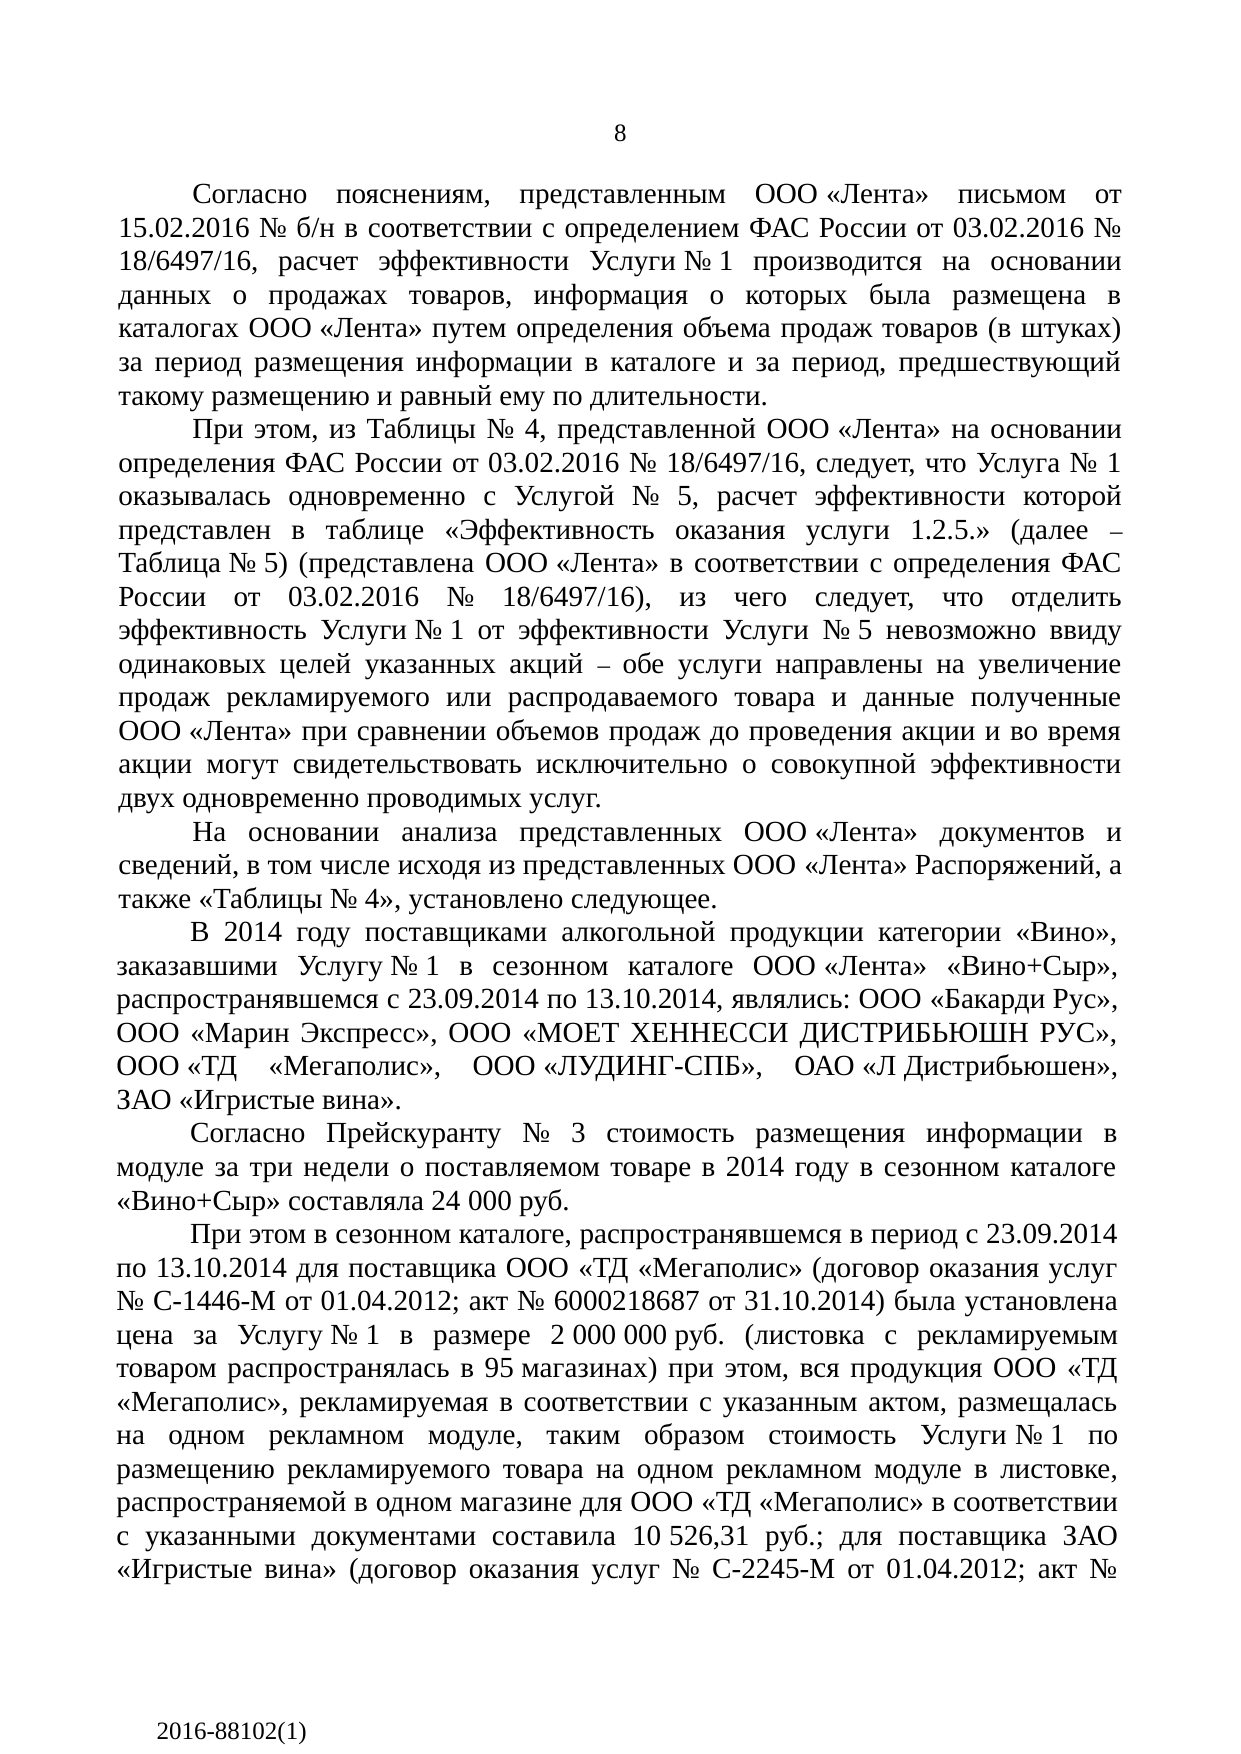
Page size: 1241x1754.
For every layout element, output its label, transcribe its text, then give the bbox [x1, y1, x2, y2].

text В 2014 году поставщиками алкогольной продукции категории «Вино», заказавшими Услугу № 1 в сезонном каталоге ООО «Лента» «Вино+Сыр», распространявшемся с 23.09.2014 по 13.10.2014, являлись: ООО «Бакарди Рус», ООО «Марин Экспресс», ООО «МОЕТ ХЕННЕССИ ДИСТРИБЬЮШН РУС», ООО «ТД «Мегаполис», ООО «ЛУДИНГ-СПБ», ОАО «Л Дистрибьюшен», ЗАО «Игристые вина». [116, 914, 1118, 1116]
text Согласно пояснениям, представленным ООО «Лента» письмом от 15.02.2016 № б/н в соответствии с определением ФАС России от 03.02.2016 № 18/6497/16, расчет эффективности Услуги № 1 производится на основании данных о продажах товаров, информация о которых была размещена в каталогах ООО «Лента» путем определения объема продаж товаров (в штуках) за период размещения информации в каталоге и за период, предшествующий такому размещению и равный ему по длительности. [118, 176, 1122, 411]
text Согласно Прейскуранту № 3 стоимость размещения информации в модуле за три недели о поставляемом товаре в 2014 году в сезонном каталоге «Вино+Сыр» составляла 24 000 руб. [116, 1116, 1118, 1216]
text При этом в сезонном каталоге, распространявшемся в период с 23.09.2014 по 13.10.2014 для поставщика ООО «ТД «Мегаполис» (договор оказания услуг № С-1446-М от 01.04.2012; акт № 6000218687 от 31.10.2014) была установлена цена за Услугу № 1 в размере 2 000 000 руб. (листовка с рекламируемым товаром распространялась в 95 магазинах) при этом, вся продукция ООО «ТД «Мегаполис», рекламируемая в соответствии с указанным актом, размещалась на одном рекламном модуле, таким образом стоимость Услуги № 1 по размещению рекламируемого товара на одном рекламном модуле в листовке, распространяемой в одном магазине для ООО «ТД «Мегаполис» в соответствии с указанными документами составила 10 526,31 руб.; для поставщика ЗАО «Игристые вина» (договор оказания услуг № С-2245-М от 01.04.2012; акт № [116, 1216, 1118, 1585]
text На основании анализа представленных ООО «Лента» документов и сведений, в том числе исходя из представленных ООО «Лента» Распоряжений, а также «Таблицы № 4», установлено следующее. [118, 814, 1122, 914]
text При этом, из Таблицы № 4, представленной ООО «Лента» на основании определения ФАС России от 03.02.2016 № 18/6497/16, следует, что Услуга № 1 оказывалась одновременно с Услугой № 5, расчет эффективности которой представлен в таблице «Эффективность оказания услуги 1.2.5.» (далее – Таблица № 5) (представлена ООО «Лента» в соответствии с определения ФАС России от 03.02.2016 № 18/6497/16), из чего следует, что отделить эффективность Услуги № 1 от эффективности Услуги № 5 невозможно ввиду одинаковых целей указанных акций – обе услуги направлены на увеличение продаж рекламируемого или распродаваемого товара и данные полученные ООО «Лента» при сравнении объемов продаж до проведения акции и во время акции могут свидетельствовать исключительно о совокупной эффективности двух одновременно проводимых услуг. [118, 411, 1122, 814]
